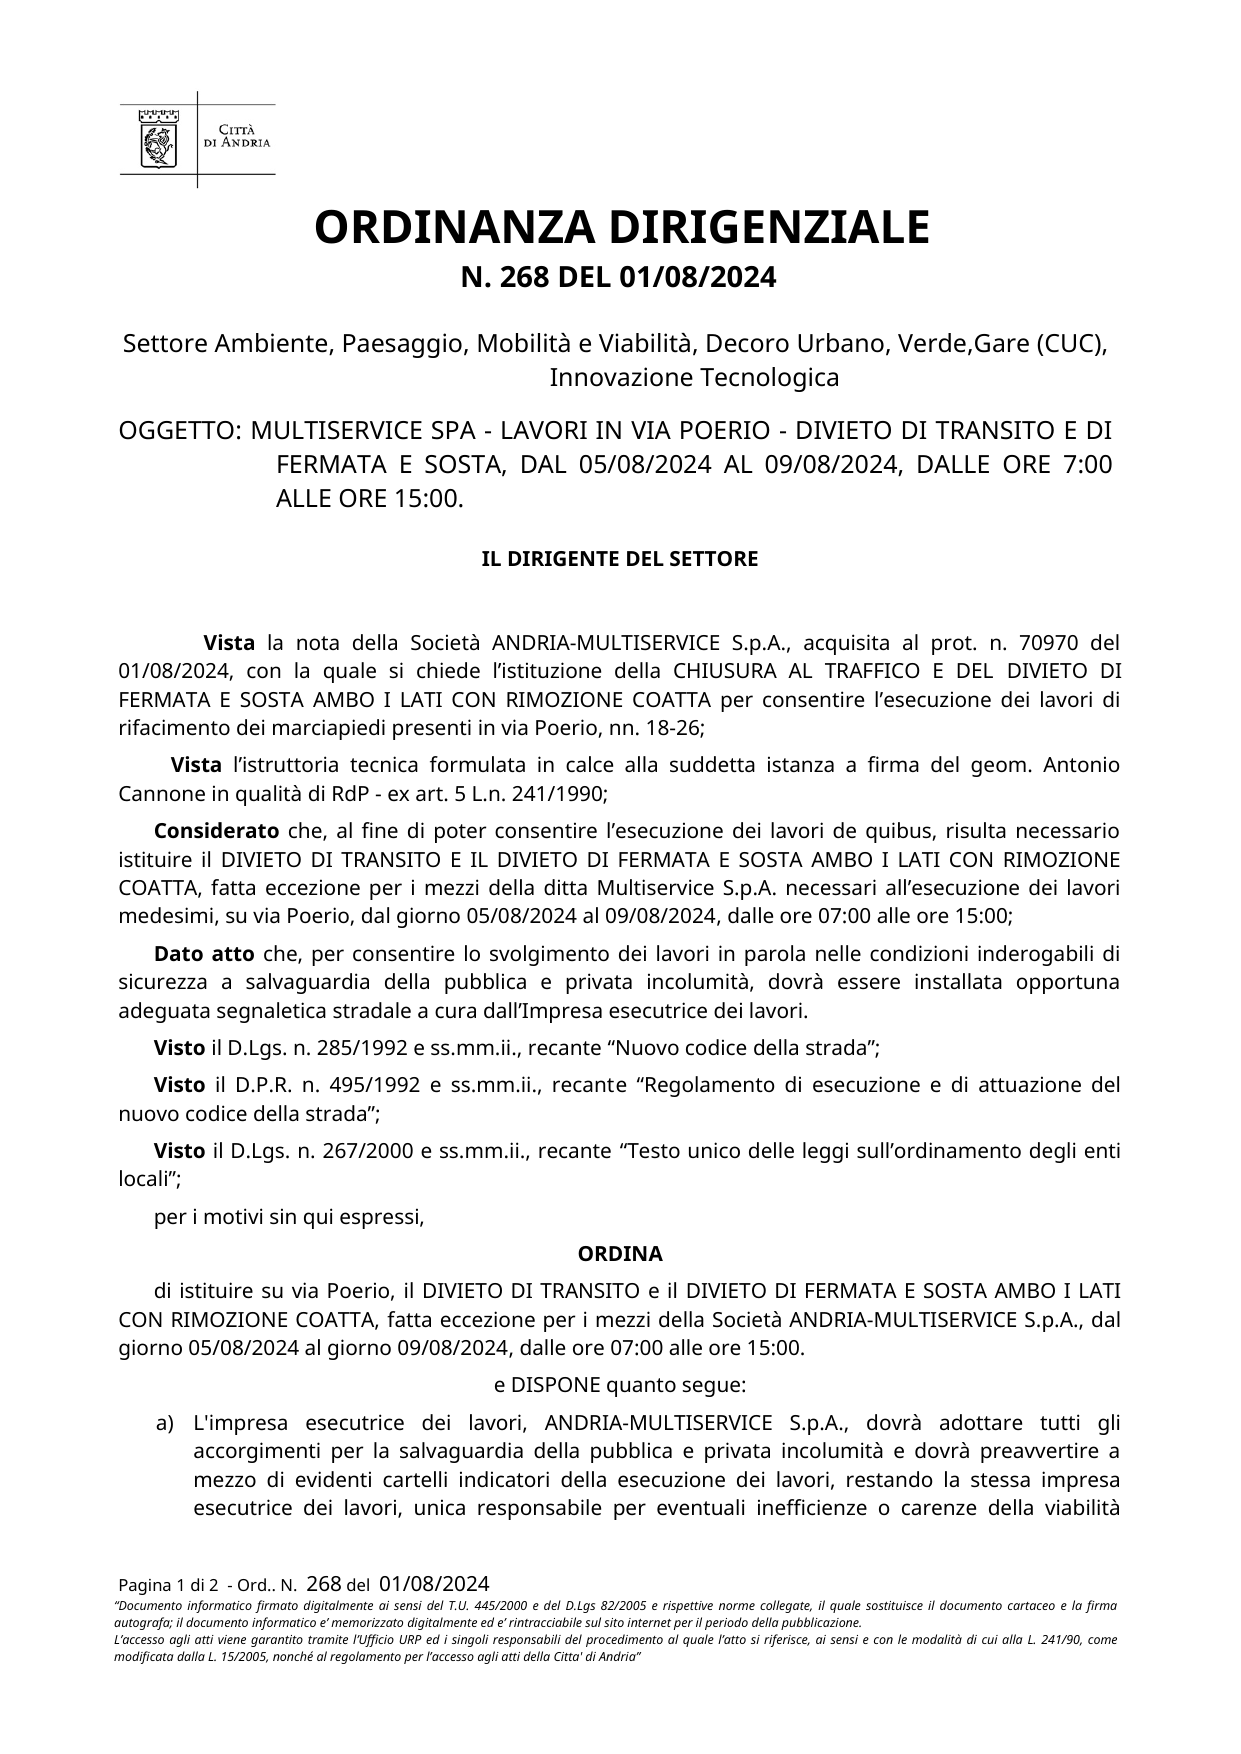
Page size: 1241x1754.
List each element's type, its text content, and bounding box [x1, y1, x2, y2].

table_header [118, 189, 125, 302]
text Dato atto che, per consentire lo svolgimento dei lavori in parola nelle condizioni inderogabili di sicurezza a salvaguardia della pubblica e privata incolumità, dovrà essere installata opportuna adeguata segnaletica stradale a cura dall’Impresa esecutrice dei lavori. [118, 939, 1122, 1024]
subtitle ORDINA [118, 1239, 1122, 1267]
text e DISPONE quanto segue: [118, 1371, 1122, 1399]
table_header ORDINANZA DIRIGENZIALE N. 268 DEL 01/08/2024 [125, 188, 1119, 302]
text Visto il D.Lgs. n. 285/1992 e ss.mm.ii., recante “Nuovo codice della strada”; [118, 1033, 1122, 1061]
text Vista la nota della Società ANDRIA-MULTISERVICE S.p.A., acquisita al prot. n. 70970 del 01/08/2024, con la quale si chiede l’istituzione della CHIUSURA AL TRAFFICO E DEL Divieto DI Fermata e Sosta AMBO I LATI CON RIMOZIONE COATTA per consentire l’esecuzione dei lavori di rifacimento dei marciapiedi presenti in via Poerio, nn. 18-26; [118, 599, 1122, 742]
text di istituire su via Poerio, il DIVIETO di TRANSITO e il Divieto DI Fermata e Sosta AMBO I LATI CON RIMOZIONE COATTA, fatta eccezione per i mezzi della Società ANDRIA-MULTISERVICE S.p.A., dal giorno 05/08/2024 al giorno 09/08/2024, dalle ore 07:00 alle ore 15:00. [118, 1276, 1122, 1362]
text Visto il D.P.R. n. 495/1992 e ss.mm.ii., recante “Regolamento di esecuzione e di attuazione del nuovo codice della strada”; [118, 1070, 1122, 1127]
text Vista l’istruttoria tecnica formulata in calce alla suddetta istanza a firma del geom. Antonio Cannone in qualità di RdP - ex art. 5 L.n. 241/1990; [118, 751, 1122, 807]
text Visto il D.Lgs. n. 267/2000 e ss.mm.ii., recante “Testo unico delle leggi sull’ordinamento degli enti locali”; [118, 1136, 1122, 1193]
table_cell Settore Ambiente, Paesaggio, Mobilità e Viabilità, Decoro Urbano, Verde,Gare (CUC), Innovazione Tecnologica OGGETTO: MULTISERVICE SPA - LAVORI IN VIA POERIO - DIVIETO DI TRANSITO E DI FERMATA E SOSTA, DAL 05/08/2024 AL 09/08/2024, DALLE ORE 7:00 ALLE ORE 15:00. [118, 302, 1119, 527]
picture [118, 88, 276, 189]
text IL DIRIGENTE DEL SETTORE [118, 544, 1122, 573]
list L'impresa esecutrice dei lavori, ANDRIA-MULTISERVICE S.p.A., dovrà adottare tutti gli accorgimenti per la salvaguardia della pubblica e privata incolumità e dovrà preavvertire a mezzo di evidenti cartelli indicatori della esecuzione dei lavori, restando la stessa impresa esecutrice dei lavori, unica responsabile per eventuali inefficienze o carenze della viabilità [156, 1408, 1122, 1522]
text Considerato che, al fine di poter consentire l’esecuzione dei lavori de quibus, risulta necessario istituire il Divieto DI TRANSITO E IL DIVIETO DI Fermata e Sosta ambo i lati con rimozione coatta, fatta eccezione per i mezzi della ditta Multiservice S.p.A. necessari all’esecuzione dei lavori medesimi, su via Poerio, dal giorno 05/08/2024 al 09/08/2024, dalle ore 07:00 alle ore 15:00; [118, 816, 1122, 930]
text per i motivi sin qui espressi, [118, 1202, 1122, 1230]
